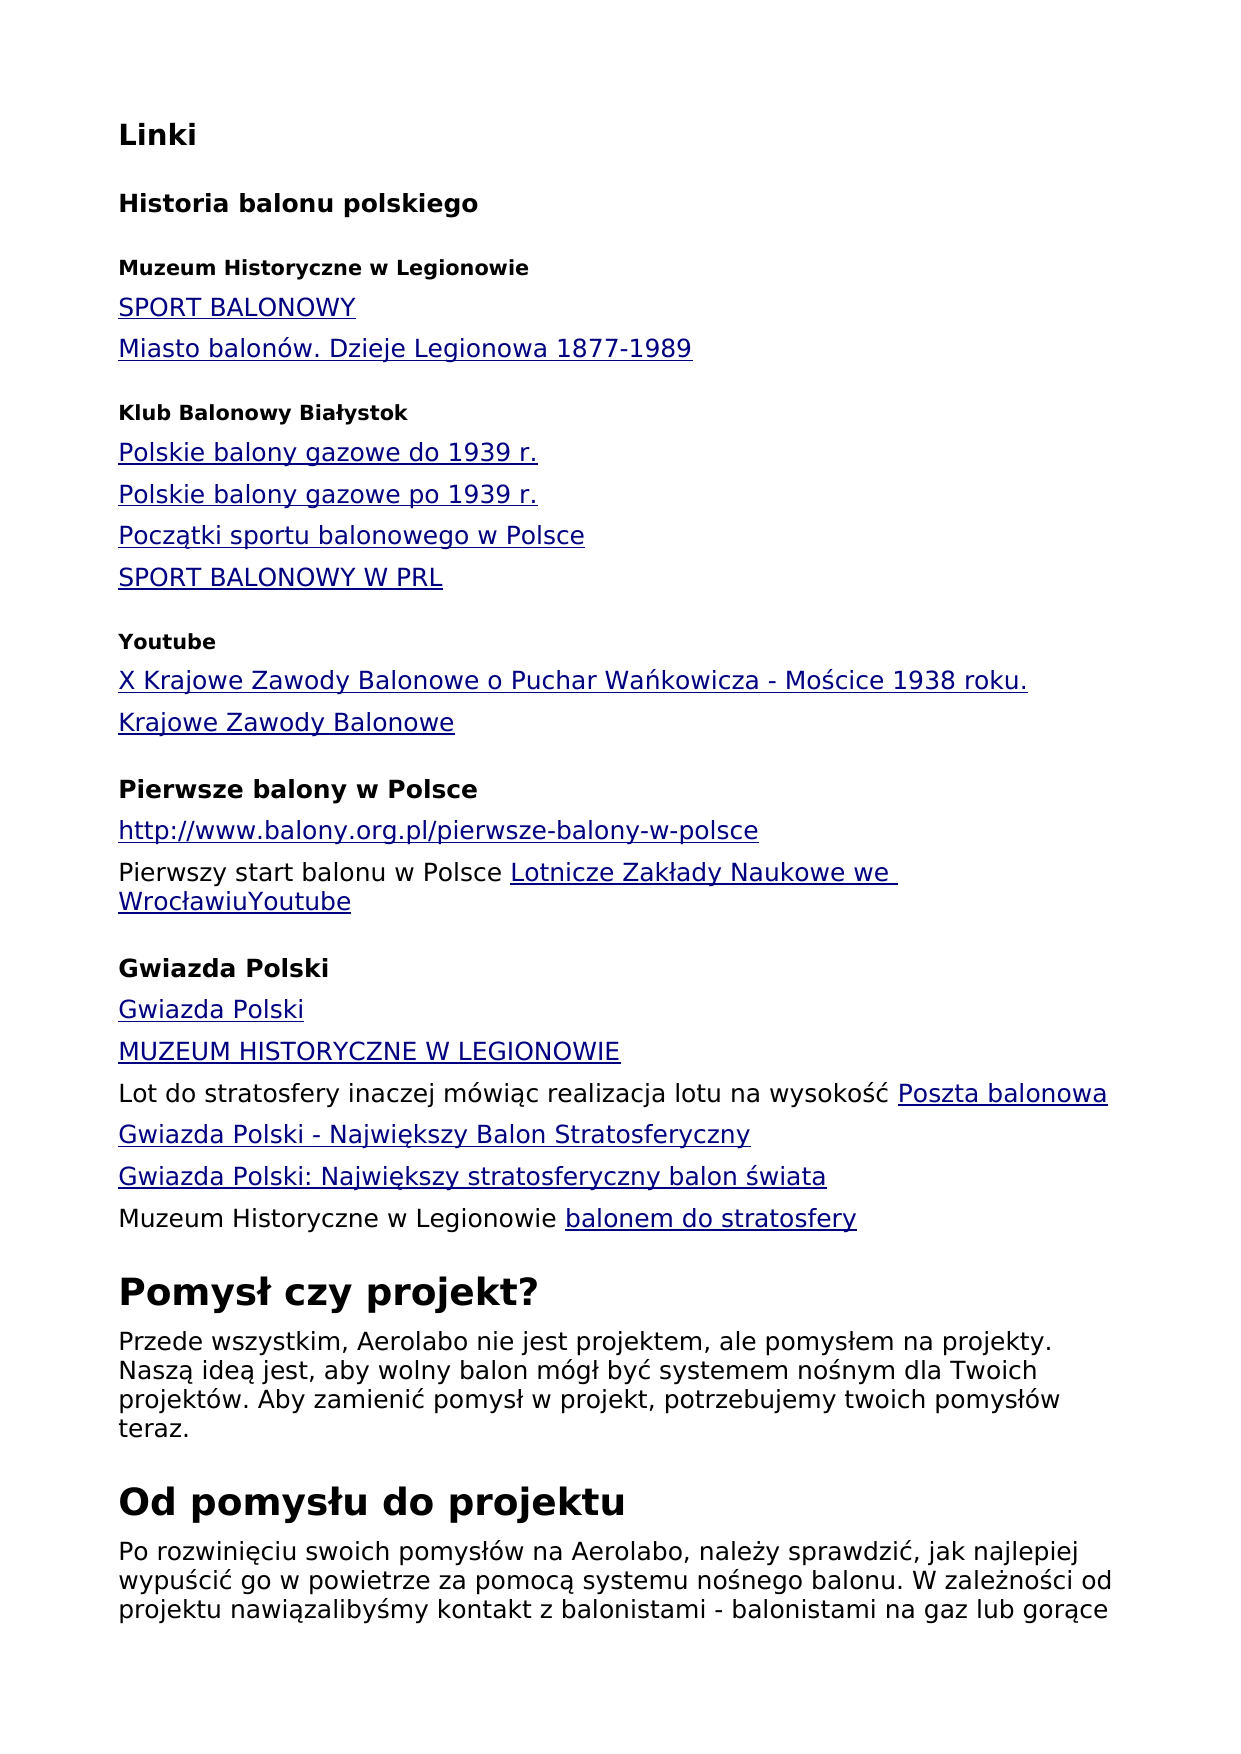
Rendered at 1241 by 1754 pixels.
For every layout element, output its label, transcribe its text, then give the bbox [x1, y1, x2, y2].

text Muzeum Historyczne w Legionowie balonem do stratosfery [118, 1204, 1122, 1233]
text Początki sportu balonowego w Polsce [118, 521, 1122, 551]
subtitle Linki [118, 118, 1122, 152]
text Krajowe Zawody Balonowe [118, 708, 1122, 737]
text Gwiazda Polski: Największy stratosferyczny balon świata [118, 1162, 1122, 1192]
text http://www.balony.org.pl/pierwsze-balony-w-polsce [118, 817, 1122, 846]
subtitle Pomysł czy projekt? [118, 1271, 1122, 1314]
subtitle Youtube [118, 630, 1122, 654]
subtitle Klub Balonowy Białystok [118, 401, 1122, 426]
subtitle Od pomysłu do projektu [118, 1481, 1122, 1525]
subtitle Pierwsze balony w Polsce [118, 775, 1122, 804]
subtitle Muzeum Historyczne w Legionowie [118, 256, 1122, 281]
text Przede wszystkim, Aerolabo nie jest projektem, ale pomysłem na projekty. Naszą ideą jest, aby wolny balon mógł być systemem nośnym dla Twoich projektów. Aby zamienić pomysł w projekt, potrzebujemy twoich pomysłów teraz. [118, 1327, 1122, 1443]
text Pierwszy start balonu w Polsce Lotnicze Zakłady Naukowe we WrocławiuYoutube [118, 858, 1122, 917]
text SPORT BALONOWY [118, 293, 1122, 322]
subtitle Gwiazda Polski [118, 954, 1122, 983]
text Miasto balonów. Dzieje Legionowa 1877-1989 [118, 335, 1122, 364]
text Gwiazda Polski [118, 996, 1122, 1025]
text X Krajowe Zawody Balonowe o Puchar Wańkowicza - Mościce 1938 roku. [118, 667, 1122, 696]
text Po rozwinięciu swoich pomysłów na Aerolabo, należy sprawdzić, jak najlepiej wypuścić go w powietrze za pomocą systemu nośnego balonu. W zależności od projektu nawiązalibyśmy kontakt z balonistami - balonistami na gaz lub gorące [118, 1537, 1122, 1625]
text Polskie balony gazowe po 1939 r. [118, 480, 1122, 509]
text Gwiazda Polski - Największy Balon Stratosferyczny [118, 1121, 1122, 1150]
subtitle Historia balonu polskiego [118, 189, 1122, 219]
text Polskie balony gazowe do 1939 r. [118, 438, 1122, 467]
text MUZEUM HISTORYCZNE W LEGIONOWIE [118, 1037, 1122, 1067]
text SPORT BALONOWY W PRL [118, 563, 1122, 592]
text Lot do stratosfery inaczej mówiąc realizacja lotu na wysokość Poszta balonowa [118, 1079, 1122, 1108]
